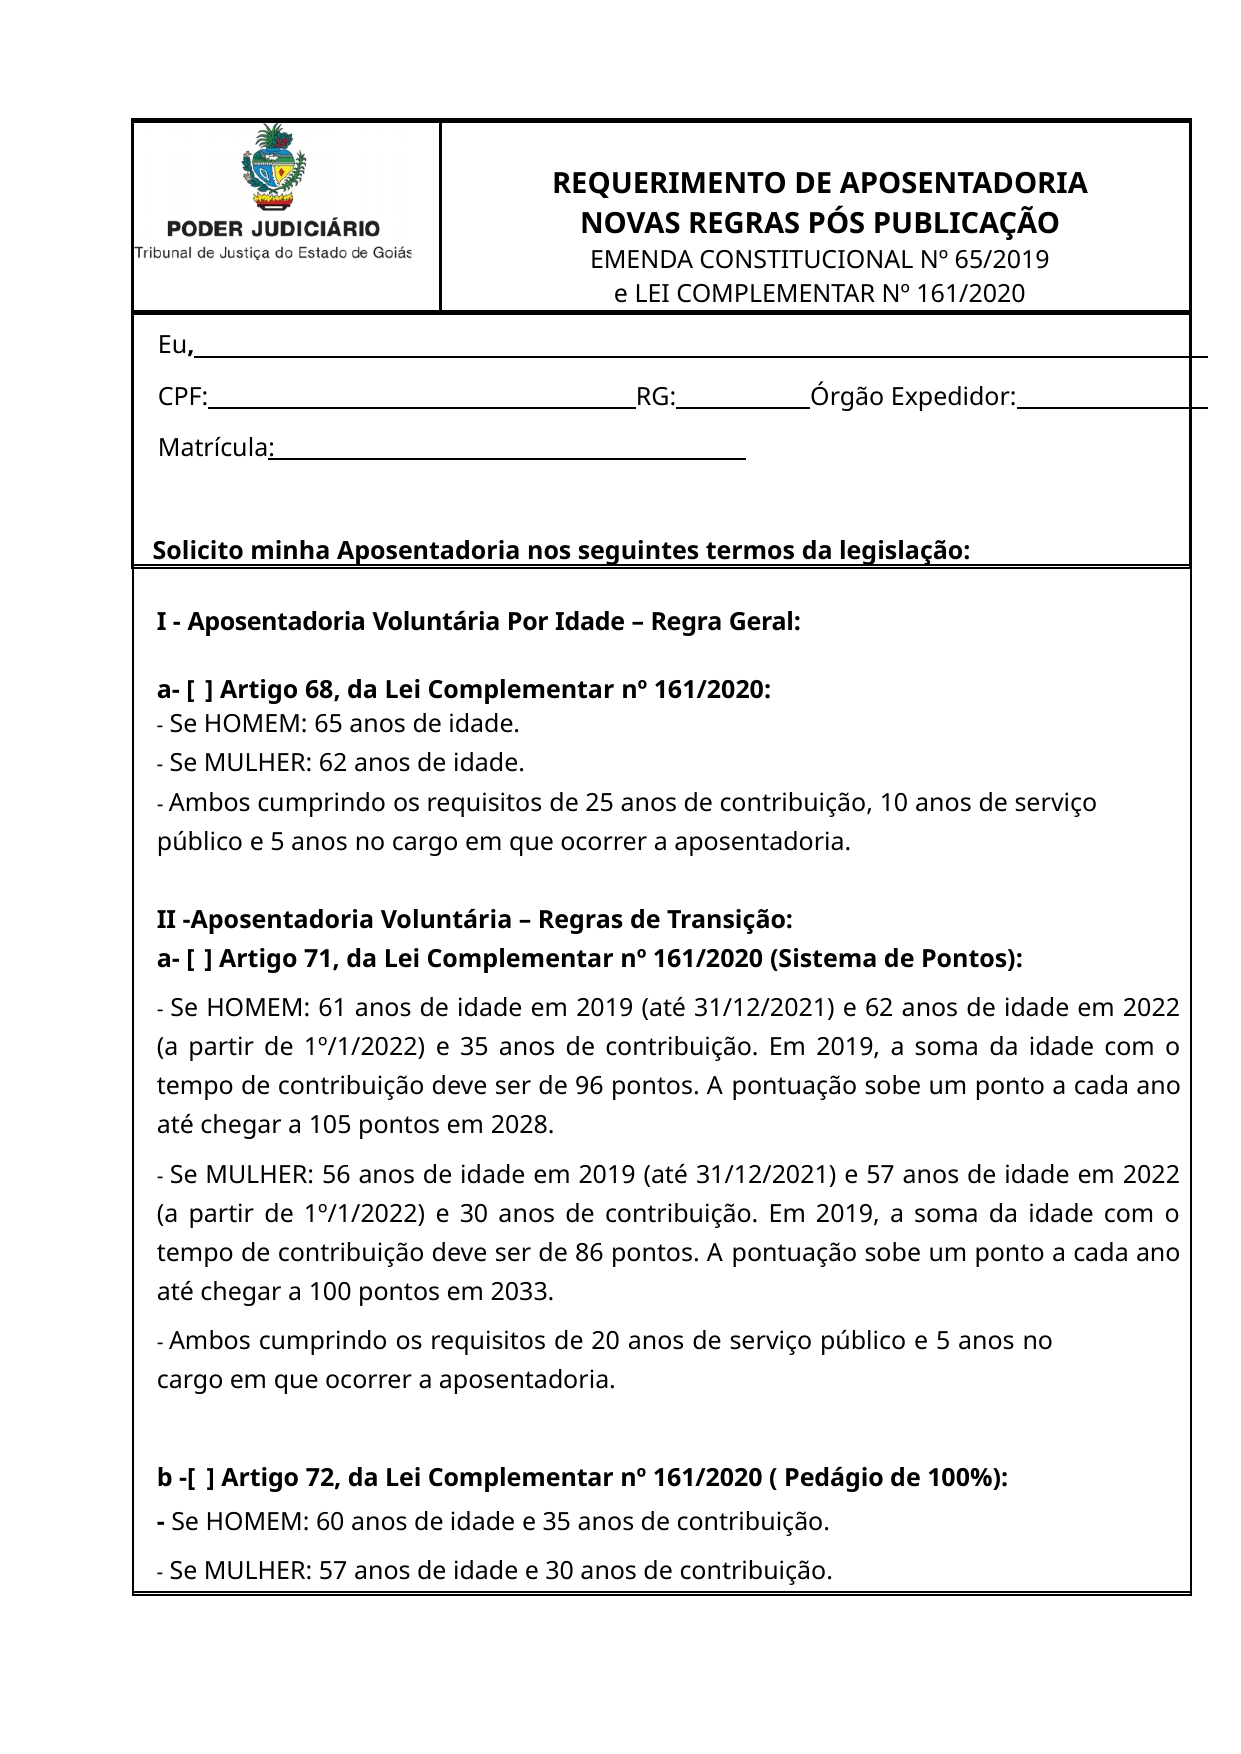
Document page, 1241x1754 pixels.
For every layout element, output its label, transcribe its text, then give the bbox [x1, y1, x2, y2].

picture [134, 122, 412, 260]
table_header [134, 123, 439, 310]
table_header REQUERIMENTO DE APOSENTADORIA NOVAS REGRAS PÓS PUBLICAÇÃO EMENDA CONSTITUCIONAL Nº 65/2019 e LEI COMPLEMENTAR Nº 161/2020 [442, 123, 1189, 310]
table_cell I - Aposentadoria Voluntária Por Idade – Regra Geral: a- [ ] Artigo 68, da Lei Complementar nº 161/2020: Se HOMEM: 65 anos de idade. Se MULHER: 62 anos de idade. Ambos cumprindo os requisitos de 25 anos de contribuição, 10 anos de serviço público e 5 anos no cargo em que ocorrer a aposentadoria. II -Aposentadoria Voluntária – Regras de Transição: a- [ ] Artigo 71, da Lei Complementar nº 161/2020 (Sistema de Pontos): Se HOMEM: 61 anos de idade em 2019 (até 31/12/2021) e 62 anos de idade em 2022 (a partir de 1º/1/2022) e 35 anos de contribuição. Em 2019, a soma da idade com o tempo de contribuição deve ser de 96 pontos. A pontuação sobe um ponto a cada ano até chegar a 105 pontos em 2028. Se MULHER: 56 anos de idade em 2019 (até 31/12/2021) e 57 anos de idade em 2022 (a partir de 1º/1/2022) e 30 anos de contribuição. Em 2019, a soma da idade com o tempo de contribuição deve ser de 86 pontos. A pontuação sobe um ponto a cada ano até chegar a 100 pontos em 2033. Ambos cumprindo os requisitos de 20 anos de serviço público e 5 anos no cargo em que ocorrer a aposentadoria. b -[ ] Artigo 72, da Lei Complementar nº 161/2020 ( Pedágio de 100%): - Se HOMEM: 60 anos de idade e 35 anos de contribuição. Se MULHER: 57 anos de idade e 30 anos de contribuição. [134, 569, 1190, 1591]
table_cell Eu, CPF: ________RG: Órgão Expedidor: Matrícula:___________________________________________ Solicito minha Aposentadoria nos seguintes termos da legislação: [134, 315, 1189, 564]
